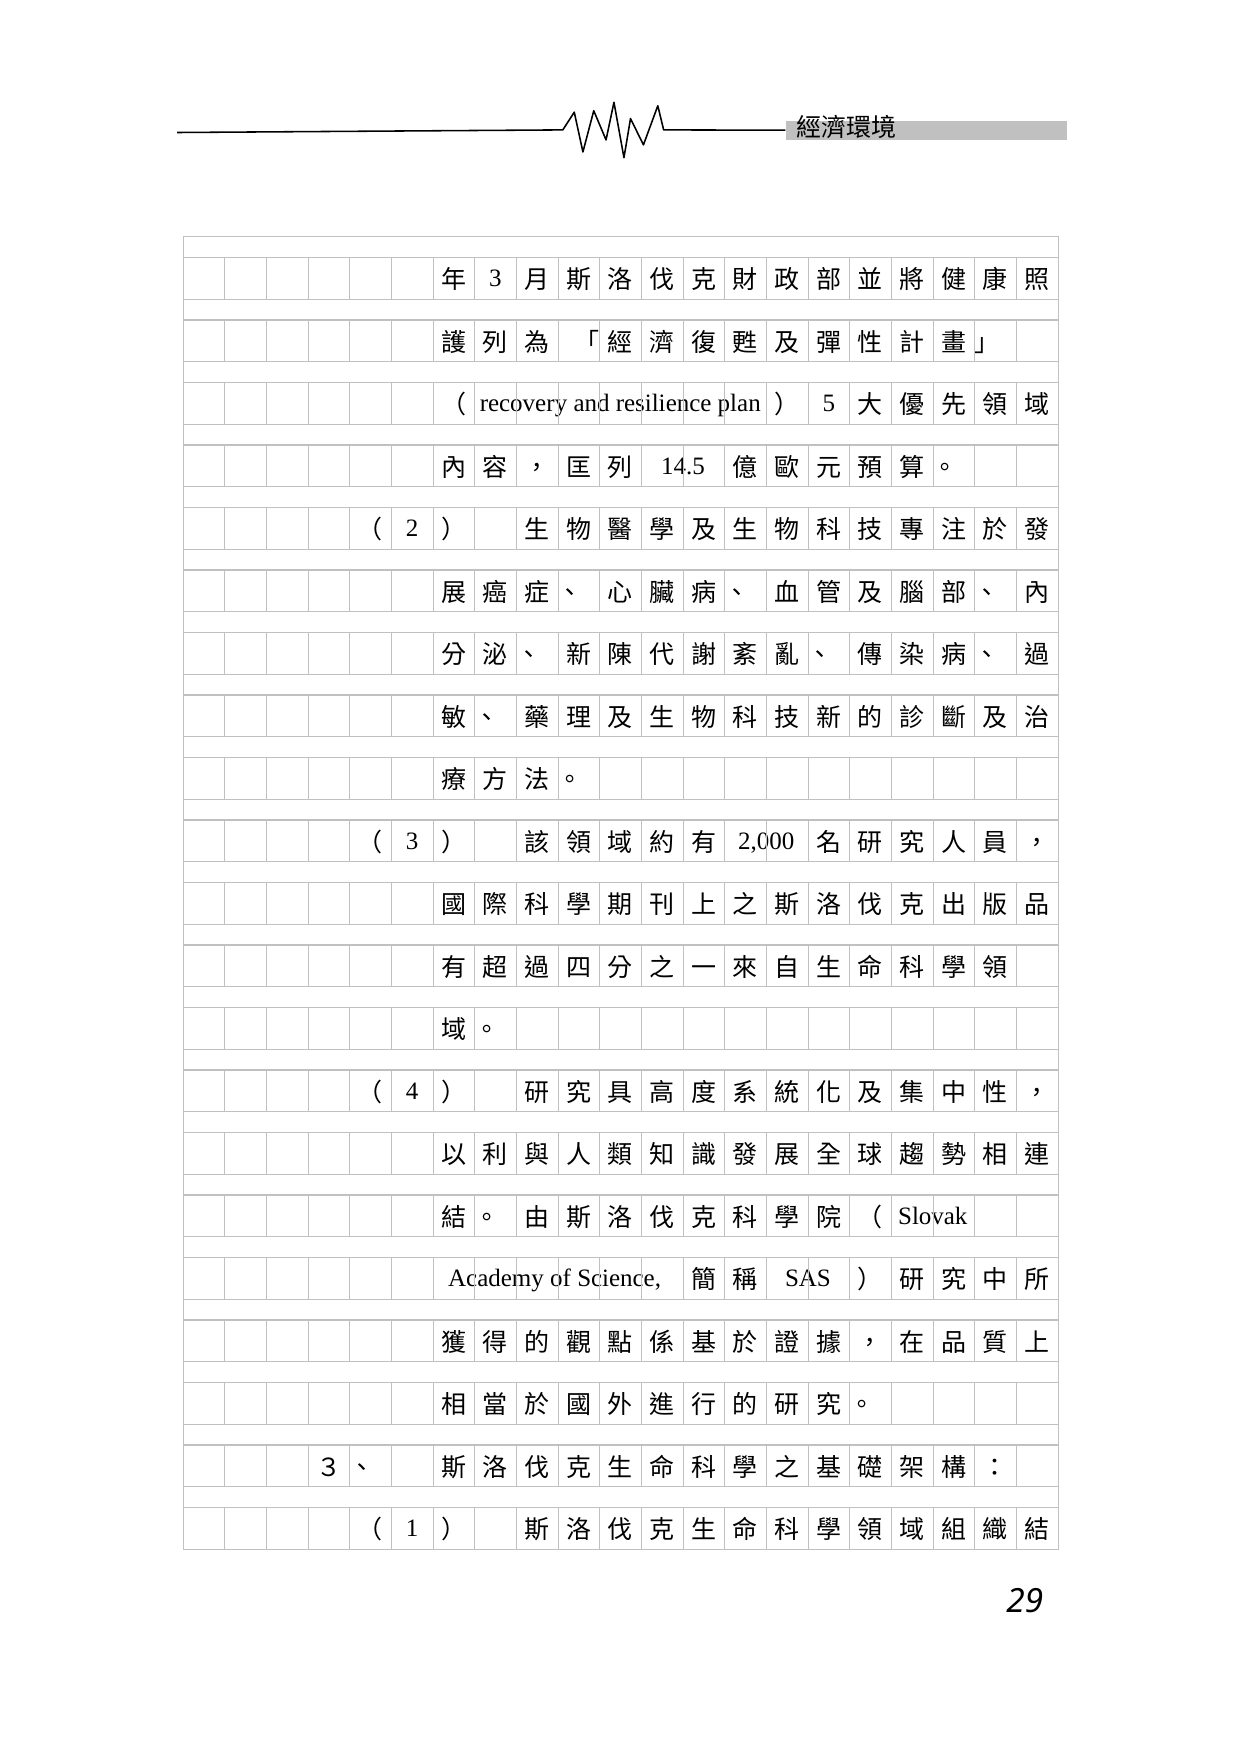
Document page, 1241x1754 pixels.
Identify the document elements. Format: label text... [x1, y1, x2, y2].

text （1） 斯洛伐克生命科學領域組織結構並不對稱，高達75%之組織集中於Bratislava市，20%在Kosice市及Nitra市，其他5%分布於其他各地。 [684, 1508, 724, 1549]
text （2） 生物醫學及生物科技專注於發展癌症、心臟病、血管及腦部、內分泌、新陳代謝紊亂、傳染病、過敏、藥理及生物科技新的診斷及治療方法。 [434, 696, 474, 736]
text （3） 該領域約有2,000名研究人員，國際科學期刊上之斯洛伐克出版品有超過四分之一來自生命科學領域。 [892, 821, 933, 861]
text （2） 生物醫學及生物科技專注於發展癌症、心臟病、血管及腦部、內分泌、新陳代謝紊亂、傳染病、過敏、藥理及生物科技新的診斷及治療方法。 [600, 571, 641, 611]
text （2） 生物醫學及生物科技專注於發展癌症、心臟病、血管及腦部、內分泌、新陳代謝紊亂、傳染病、過敏、藥理及生物科技新的診斷及治療方法。 [725, 633, 766, 674]
text （2） 生物醫學及生物科技專注於發展癌症、心臟病、血管及腦部、內分泌、新陳代謝紊亂、傳染病、過敏、藥理及生物科技新的診斷及治療方法。 [559, 696, 599, 736]
text （1） 斯洛伐克生命科學領域組織結構並不對稱，高達75%之組織集中於Bratislava市，20%在Kosice市及Nitra市，其他5%分布於其他各地。 [475, 1508, 516, 1549]
text （3） 該領域約有2,000名研究人員，國際科學期刊上之斯洛伐克出版品有超過四分之一來自生命科學領域。 [330, 862, 1058, 882]
text （3） 該領域約有2,000名研究人員，國際科學期刊上之斯洛伐克出版品有超過四分之一來自生命科學領域。 [934, 1008, 974, 1049]
text （2） 生物醫學及生物科技專注於發展癌症、心臟病、血管及腦部、內分泌、新陳代謝紊亂、傳染病、過敏、藥理及生物科技新的診斷及治療方法。 [725, 696, 766, 736]
text （2） 生物醫學及生物科技專注於發展癌症、心臟病、血管及腦部、內分泌、新陳代謝紊亂、傳染病、過敏、藥理及生物科技新的診斷及治療方法。 [392, 571, 433, 611]
text （1） 斯洛伐克生命科學領域組織結構並不對稱，高達75%之組織集中於Bratislava市，20%在Kosice市及Nitra市，其他5%分布於其他各地。 [350, 1508, 391, 1549]
text （3） 該領域約有2,000名研究人員，國際科學期刊上之斯洛伐克出版品有超過四分之一來自生命科學領域。 [767, 946, 808, 986]
text （2） 生物醫學及生物科技專注於發展癌症、心臟病、血管及腦部、內分泌、新陳代謝紊亂、傳染病、過敏、藥理及生物科技新的診斷及治療方法。 [330, 612, 1058, 632]
text （2） 生物醫學及生物科技專注於發展癌症、心臟病、血管及腦部、內分泌、新陳代謝紊亂、傳染病、過敏、藥理及生物科技新的診斷及治療方法。 [350, 696, 391, 736]
text （2） 生物醫學及生物科技專注於發展癌症、心臟病、血管及腦部、內分泌、新陳代謝紊亂、傳染病、過敏、藥理及生物科技新的診斷及治療方法。 [892, 633, 933, 674]
text （2） 生物醫學及生物科技專注於發展癌症、心臟病、血管及腦部、內分泌、新陳代謝紊亂、傳染病、過敏、藥理及生物科技新的診斷及治療方法。 [934, 633, 974, 674]
text （3） 該領域約有2,000名研究人員，國際科學期刊上之斯洛伐克出版品有超過四分之一來自生命科學領域。 [392, 946, 433, 986]
text （2） 生物醫學及生物科技專注於發展癌症、心臟病、血管及腦部、內分泌、新陳代謝紊亂、傳染病、過敏、藥理及生物科技新的診斷及治療方法。 [975, 571, 1016, 611]
text （1） 斯洛伐克生命科學領域組織結構並不對稱，高達75%之組織集中於Bratislava市，20%在Kosice市及Nitra市，其他5%分布於其他各地。 [1017, 1508, 1058, 1549]
text （3） 該領域約有2,000名研究人員，國際科學期刊上之斯洛伐克出版品有超過四分之一來自生命科學領域。 [600, 883, 641, 924]
text （2） 生物醫學及生物科技專注於發展癌症、心臟病、血管及腦部、內分泌、新陳代謝紊亂、傳染病、過敏、藥理及生物科技新的診斷及治療方法。 [809, 696, 849, 736]
text （3） 該領域約有2,000名研究人員，國際科學期刊上之斯洛伐克出版品有超過四分之一來自生命科學領域。 [809, 946, 849, 986]
text （2） 生物醫學及生物科技專注於發展癌症、心臟病、血管及腦部、內分泌、新陳代謝紊亂、傳染病、過敏、藥理及生物科技新的診斷及治療方法。 [809, 571, 849, 611]
text 架 [892, 1446, 933, 1486]
text （2） 生物醫學及生物科技專注於發展癌症、心臟病、血管及腦部、內分泌、新陳代謝紊亂、傳染病、過敏、藥理及生物科技新的診斷及治療方法。 [975, 758, 1016, 799]
text （2） 生物醫學及生物科技專注於發展癌症、心臟病、血管及腦部、內分泌、新陳代謝紊亂、傳染病、過敏、藥理及生物科技新的診斷及治療方法。 [892, 696, 933, 736]
text （1） 斯洛伐克生命科學領域組織結構並不對稱，高達75%之組織集中於Bratislava市，20%在Kosice市及Nitra市，其他5%分布於其他各地。 [767, 1508, 808, 1549]
text （2） 生物醫學及生物科技專注於發展癌症、心臟病、血管及腦部、內分泌、新陳代謝紊亂、傳染病、過敏、藥理及生物科技新的診斷及治療方法。 [559, 571, 599, 611]
text （3） 該領域約有2,000名研究人員，國際科學期刊上之斯洛伐克出版品有超過四分之一來自生命科學領域。 [559, 821, 599, 861]
text （3） 該領域約有2,000名研究人員，國際科學期刊上之斯洛伐克出版品有超過四分之一來自生命科學領域。 [892, 1008, 933, 1049]
text （3） 該領域約有2,000名研究人員，國際科學期刊上之斯洛伐克出版品有超過四分之一來自生命科學領域。 [600, 946, 641, 986]
text （3） 該領域約有2,000名研究人員，國際科學期刊上之斯洛伐克出版品有超過四分之一來自生命科學領域。 [767, 1008, 808, 1049]
text （3） 該領域約有2,000名研究人員，國際科學期刊上之斯洛伐克出版品有超過四分之一來自生命科學領域。 [684, 946, 724, 986]
text （1） 斯洛伐克生命科學領域組織結構並不對稱，高達75%之組織集中於Bratislava市，20%在Kosice市及Nitra市，其他5%分布於其他各地。 [892, 1508, 933, 1549]
text （3） 該領域約有2,000名研究人員，國際科學期刊上之斯洛伐克出版品有超過四分之一來自生命科學領域。 [350, 1008, 391, 1049]
text （3） 該領域約有2,000名研究人員，國際科學期刊上之斯洛伐克出版品有超過四分之一來自生命科學領域。 [350, 946, 391, 986]
text （1） 斯洛伐克生命科學領域組織結構並不對稱，高達75%之組織集中於Bratislava市，20%在Kosice市及Nitra市，其他5%分布於其他各地。 [725, 1508, 766, 1549]
text （2） 生物醫學及生物科技專注於發展癌症、心臟病、血管及腦部、內分泌、新陳代謝紊亂、傳染病、過敏、藥理及生物科技新的診斷及治療方法。 [330, 737, 1058, 757]
text （3） 該領域約有2,000名研究人員，國際科學期刊上之斯洛伐克出版品有超過四分之一來自生命科學領域。 [559, 883, 599, 924]
text （2） 生物醫學及生物科技專注於發展癌症、心臟病、血管及腦部、內分泌、新陳代謝紊亂、傳染病、過敏、藥理及生物科技新的診斷及治療方法。 [684, 758, 724, 799]
text （2） 生物醫學及生物科技專注於發展癌症、心臟病、血管及腦部、內分泌、新陳代謝紊亂、傳染病、過敏、藥理及生物科技新的診斷及治療方法。 [475, 633, 516, 674]
text （2） 生物醫學及生物科技專注於發展癌症、心臟病、血管及腦部、內分泌、新陳代謝紊亂、傳染病、過敏、藥理及生物科技新的診斷及治療方法。 [392, 696, 433, 736]
text （2） 生物醫學及生物科技專注於發展癌症、心臟病、血管及腦部、內分泌、新陳代謝紊亂、傳染病、過敏、藥理及生物科技新的診斷及治療方法。 [559, 633, 599, 674]
text （1） 斯洛伐克生命科學領域組織結構並不對稱，高達75%之組織集中於Bratislava市，20%在Kosice市及Nitra市，其他5%分布於其他各地。 [517, 1508, 558, 1549]
text （3） 該領域約有2,000名研究人員，國際科學期刊上之斯洛伐克出版品有超過四分之一來自生命科學領域。 [892, 883, 933, 924]
text （2） 生物醫學及生物科技專注於發展癌症、心臟病、血管及腦部、內分泌、新陳代謝紊亂、傳染病、過敏、藥理及生物科技新的診斷及治療方法。 [767, 508, 808, 549]
text [1017, 1446, 1058, 1486]
text （3） 該領域約有2,000名研究人員，國際科學期刊上之斯洛伐克出版品有超過四分之一來自生命科學領域。 [1017, 883, 1058, 924]
text （2） 生物醫學及生物科技專注於發展癌症、心臟病、血管及腦部、內分泌、新陳代謝紊亂、傳染病、過敏、藥理及生物科技新的診斷及治療方法。 [934, 508, 974, 549]
text （3） 該領域約有2,000名研究人員，國際科學期刊上之斯洛伐克出版品有超過四分之一來自生命科學領域。 [809, 1008, 849, 1049]
text （2） 生物醫學及生物科技專注於發展癌症、心臟病、血管及腦部、內分泌、新陳代謝紊亂、傳染病、過敏、藥理及生物科技新的診斷及治療方法。 [517, 571, 558, 611]
text （1） 斯洛伐克生命科學領域組織結構並不對稱，高達75%之組織集中於Bratislava市，20%在Kosice市及Nitra市，其他5%分布於其他各地。 [600, 1508, 641, 1549]
text （2） 生物醫學及生物科技專注於發展癌症、心臟病、血管及腦部、內分泌、新陳代謝紊亂、傳染病、過敏、藥理及生物科技新的診斷及治療方法。 [434, 633, 474, 674]
text （1） 斯洛伐克生命科學領域組織結構並不對稱，高達75%之組織集中於Bratislava市，20%在Kosice市及Nitra市，其他5%分布於其他各地。 [934, 1508, 974, 1549]
text （1） 生物醫學及生物科技為斯洛伐克2014年至2020年研究創新計畫之研發策略3大優先領域之一，20221年3月斯洛伐克財政部並將健康照護列為「經濟復甦及彈性計畫」（recovery and resilience plan）5大優先領域內容，匡列14.5億歐元預算。 [330, 300, 1058, 319]
text （4） 研究具高度系統化及集中性，以利與人類知識發展全球趨勢相連結。由斯洛伐克科學院（Slovak Academy of Science, 簡稱SAS）研究中所獲得的觀點係基於證據，在品質上相當於國外進行的研究。 [330, 1112, 1058, 1132]
text [281, 1446, 308, 1486]
text ３ [309, 1446, 349, 1486]
text （3） 該領域約有2,000名研究人員，國際科學期刊上之斯洛伐克出版品有超過四分之一來自生命科學領域。 [934, 883, 974, 924]
text （2） 生物醫學及生物科技專注於發展癌症、心臟病、血管及腦部、內分泌、新陳代謝紊亂、傳染病、過敏、藥理及生物科技新的診斷及治療方法。 [1017, 633, 1058, 674]
text （1） 斯洛伐克生命科學領域組織結構並不對稱，高達75%之組織集中於Bratislava市，20%在Kosice市及Nitra市，其他5%分布於其他各地。 [434, 1508, 474, 1549]
text （3） 該領域約有2,000名研究人員，國際科學期刊上之斯洛伐克出版品有超過四分之一來自生命科學領域。 [892, 946, 933, 986]
text （2） 生物醫學及生物科技專注於發展癌症、心臟病、血管及腦部、內分泌、新陳代謝紊亂、傳染病、過敏、藥理及生物科技新的診斷及治療方法。 [642, 696, 683, 736]
text （3） 該領域約有2,000名研究人員，國際科學期刊上之斯洛伐克出版品有超過四分之一來自生命科學領域。 [725, 821, 766, 861]
text （3） 該領域約有2,000名研究人員，國際科學期刊上之斯洛伐克出版品有超過四分之一來自生命科學領域。 [684, 1008, 724, 1049]
text （3） 該領域約有2,000名研究人員，國際科學期刊上之斯洛伐克出版品有超過四分之一來自生命科學領域。 [767, 883, 808, 924]
text （2） 生物醫學及生物科技專注於發展癌症、心臟病、血管及腦部、內分泌、新陳代謝紊亂、傳染病、過敏、藥理及生物科技新的診斷及治療方法。 [809, 758, 849, 799]
text （3） 該領域約有2,000名研究人員，國際科學期刊上之斯洛伐克出版品有超過四分之一來自生命科學領域。 [350, 883, 391, 924]
text （2） 生物醫學及生物科技專注於發展癌症、心臟病、血管及腦部、內分泌、新陳代謝紊亂、傳染病、過敏、藥理及生物科技新的診斷及治療方法。 [350, 633, 391, 674]
text （3） 該領域約有2,000名研究人員，國際科學期刊上之斯洛伐克出版品有超過四分之一來自生命科學領域。 [642, 1008, 683, 1049]
text （3） 該領域約有2,000名研究人員，國際科學期刊上之斯洛伐克出版品有超過四分之一來自生命科學領域。 [850, 1008, 891, 1049]
text （2） 生物醫學及生物科技專注於發展癌症、心臟病、血管及腦部、內分泌、新陳代謝紊亂、傳染病、過敏、藥理及生物科技新的診斷及治療方法。 [684, 571, 724, 611]
text （3） 該領域約有2,000名研究人員，國際科學期刊上之斯洛伐克出版品有超過四分之一來自生命科學領域。 [600, 821, 641, 861]
text （2） 生物醫學及生物科技專注於發展癌症、心臟病、血管及腦部、內分泌、新陳代謝紊亂、傳染病、過敏、藥理及生物科技新的診斷及治療方法。 [892, 508, 933, 549]
text （3） 該領域約有2,000名研究人員，國際科學期刊上之斯洛伐克出版品有超過四分之一來自生命科學領域。 [475, 883, 516, 924]
text （3） 該領域約有2,000名研究人員，國際科學期刊上之斯洛伐克出版品有超過四分之一來自生命科學領域。 [330, 925, 1058, 944]
text （2） 生物醫學及生物科技專注於發展癌症、心臟病、血管及腦部、內分泌、新陳代謝紊亂、傳染病、過敏、藥理及生物科技新的診斷及治療方法。 [330, 487, 1058, 507]
text （2） 生物醫學及生物科技專注於發展癌症、心臟病、血管及腦部、內分泌、新陳代謝紊亂、傳染病、過敏、藥理及生物科技新的診斷及治療方法。 [392, 633, 433, 674]
text （1） 斯洛伐克生命科學領域組織結構並不對稱，高達75%之組織集中於Bratislava市，20%在Kosice市及Nitra市，其他5%分布於其他各地。 [975, 1508, 1016, 1549]
text （3） 該領域約有2,000名研究人員，國際科學期刊上之斯洛伐克出版品有超過四分之一來自生命科學領域。 [934, 821, 974, 861]
text 礎 [850, 1446, 891, 1486]
text （2） 生物醫學及生物科技專注於發展癌症、心臟病、血管及腦部、內分泌、新陳代謝紊亂、傳染病、過敏、藥理及生物科技新的診斷及治療方法。 [1017, 758, 1058, 799]
text （2） 生物醫學及生物科技專注於發展癌症、心臟病、血管及腦部、內分泌、新陳代謝紊亂、傳染病、過敏、藥理及生物科技新的診斷及治療方法。 [517, 758, 558, 799]
text （1） 生物醫學及生物科技為斯洛伐克2014年至2020年研究創新計畫之研發策略3大優先領域之一，20221年3月斯洛伐克財政部並將健康照護列為「經濟復甦及彈性計畫」（recovery and resilience plan）5大優先領域內容，匡列14.5億歐元預算。 [330, 362, 1058, 382]
text （2） 生物醫學及生物科技專注於發展癌症、心臟病、血管及腦部、內分泌、新陳代謝紊亂、傳染病、過敏、藥理及生物科技新的診斷及治療方法。 [434, 758, 474, 799]
text （2） 生物醫學及生物科技專注於發展癌症、心臟病、血管及腦部、內分泌、新陳代謝紊亂、傳染病、過敏、藥理及生物科技新的診斷及治療方法。 [330, 675, 1058, 694]
text （3） 該領域約有2,000名研究人員，國際科學期刊上之斯洛伐克出版品有超過四分之一來自生命科學領域。 [975, 946, 1016, 986]
text （2） 生物醫學及生物科技專注於發展癌症、心臟病、血管及腦部、內分泌、新陳代謝紊亂、傳染病、過敏、藥理及生物科技新的診斷及治療方法。 [975, 696, 1016, 736]
text （2） 生物醫學及生物科技專注於發展癌症、心臟病、血管及腦部、內分泌、新陳代謝紊亂、傳染病、過敏、藥理及生物科技新的診斷及治療方法。 [475, 758, 516, 799]
text （2） 生物醫學及生物科技專注於發展癌症、心臟病、血管及腦部、內分泌、新陳代謝紊亂、傳染病、過敏、藥理及生物科技新的診斷及治療方法。 [850, 633, 891, 674]
text （3） 該領域約有2,000名研究人員，國際科學期刊上之斯洛伐克出版品有超過四分之一來自生命科學領域。 [684, 821, 724, 861]
text （1） 斯洛伐克生命科學領域組織結構並不對稱，高達75%之組織集中於Bratislava市，20%在Kosice市及Nitra市，其他5%分布於其他各地。 [392, 1508, 433, 1549]
text （4） 研究具高度系統化及集中性，以利與人類知識發展全球趨勢相連結。由斯洛伐克科學院（Slovak Academy of Science, 簡稱SAS）研究中所獲得的觀點係基於證據，在品質上相當於國外進行的研究。 [330, 1237, 1058, 1257]
text （3） 該領域約有2,000名研究人員，國際科學期刊上之斯洛伐克出版品有超過四分之一來自生命科學領域。 [1017, 821, 1058, 861]
text （3） 該領域約有2,000名研究人員，國際科學期刊上之斯洛伐克出版品有超過四分之一來自生命科學領域。 [392, 883, 433, 924]
text （3） 該領域約有2,000名研究人員，國際科學期刊上之斯洛伐克出版品有超過四分之一來自生命科學領域。 [642, 883, 683, 924]
text 之 [767, 1446, 808, 1486]
text （2） 生物醫學及生物科技專注於發展癌症、心臟病、血管及腦部、內分泌、新陳代謝紊亂、傳染病、過敏、藥理及生物科技新的診斷及治療方法。 [350, 758, 391, 799]
text 洛 [475, 1446, 516, 1486]
text （3） 該領域約有2,000名研究人員，國際科學期刊上之斯洛伐克出版品有超過四分之一來自生命科學領域。 [975, 1008, 1016, 1049]
text （3） 該領域約有2,000名研究人員，國際科學期刊上之斯洛伐克出版品有超過四分之一來自生命科學領域。 [684, 883, 724, 924]
text （3） 該領域約有2,000名研究人員，國際科學期刊上之斯洛伐克出版品有超過四分之一來自生命科學領域。 [392, 1008, 433, 1049]
text （3） 該領域約有2,000名研究人員，國際科學期刊上之斯洛伐克出版品有超過四分之一來自生命科學領域。 [725, 1008, 766, 1049]
text 伐 [517, 1446, 558, 1486]
text （3） 該領域約有2,000名研究人員，國際科學期刊上之斯洛伐克出版品有超過四分之一來自生命科學領域。 [392, 821, 433, 861]
text 生 [600, 1446, 641, 1486]
text （2） 生物醫學及生物科技專注於發展癌症、心臟病、血管及腦部、內分泌、新陳代謝紊亂、傳染病、過敏、藥理及生物科技新的診斷及治療方法。 [392, 508, 433, 549]
text （2） 生物醫學及生物科技專注於發展癌症、心臟病、血管及腦部、內分泌、新陳代謝紊亂、傳染病、過敏、藥理及生物科技新的診斷及治療方法。 [934, 758, 974, 799]
text （3） 該領域約有2,000名研究人員，國際科學期刊上之斯洛伐克出版品有超過四分之一來自生命科學領域。 [600, 1008, 641, 1049]
text （2） 生物醫學及生物科技專注於發展癌症、心臟病、血管及腦部、內分泌、新陳代謝紊亂、傳染病、過敏、藥理及生物科技新的診斷及治療方法。 [684, 508, 724, 549]
text （3） 該領域約有2,000名研究人員，國際科學期刊上之斯洛伐克出版品有超過四分之一來自生命科學領域。 [350, 821, 391, 861]
text 克 [559, 1446, 599, 1486]
text （1） 斯洛伐克生命科學領域組織結構並不對稱，高達75%之組織集中於Bratislava市，20%在Kosice市及Nitra市，其他5%分布於其他各地。 [809, 1508, 849, 1549]
text （2） 生物醫學及生物科技專注於發展癌症、心臟病、血管及腦部、內分泌、新陳代謝紊亂、傳染病、過敏、藥理及生物科技新的診斷及治療方法。 [850, 571, 891, 611]
text （4） 研究具高度系統化及集中性，以利與人類知識發展全球趨勢相連結。由斯洛伐克科學院（Slovak Academy of Science, 簡稱SAS）研究中所獲得的觀點係基於證據，在品質上相當於國外進行的研究。 [330, 1300, 1058, 1319]
text [281, 1425, 1058, 1444]
text （2） 生物醫學及生物科技專注於發展癌症、心臟病、血管及腦部、內分泌、新陳代謝紊亂、傳染病、過敏、藥理及生物科技新的診斷及治療方法。 [767, 758, 808, 799]
text （2） 生物醫學及生物科技專注於發展癌症、心臟病、血管及腦部、內分泌、新陳代謝紊亂、傳染病、過敏、藥理及生物科技新的診斷及治療方法。 [330, 550, 1058, 569]
text （3） 該領域約有2,000名研究人員，國際科學期刊上之斯洛伐克出版品有超過四分之一來自生命科學領域。 [330, 800, 1058, 819]
text （3） 該領域約有2,000名研究人員，國際科學期刊上之斯洛伐克出版品有超過四分之一來自生命科學領域。 [475, 1008, 516, 1049]
text （3） 該領域約有2,000名研究人員，國際科學期刊上之斯洛伐克出版品有超過四分之一來自生命科學領域。 [725, 946, 766, 986]
text （2） 生物醫學及生物科技專注於發展癌症、心臟病、血管及腦部、內分泌、新陳代謝紊亂、傳染病、過敏、藥理及生物科技新的診斷及治療方法。 [559, 508, 599, 549]
text （2） 生物醫學及生物科技專注於發展癌症、心臟病、血管及腦部、內分泌、新陳代謝紊亂、傳染病、過敏、藥理及生物科技新的診斷及治療方法。 [767, 571, 808, 611]
text （2） 生物醫學及生物科技專注於發展癌症、心臟病、血管及腦部、內分泌、新陳代謝紊亂、傳染病、過敏、藥理及生物科技新的診斷及治療方法。 [892, 758, 933, 799]
text （2） 生物醫學及生物科技專注於發展癌症、心臟病、血管及腦部、內分泌、新陳代謝紊亂、傳染病、過敏、藥理及生物科技新的診斷及治療方法。 [725, 758, 766, 799]
text （3） 該領域約有2,000名研究人員，國際科學期刊上之斯洛伐克出版品有超過四分之一來自生命科學領域。 [809, 821, 849, 861]
text （2） 生物醫學及生物科技專注於發展癌症、心臟病、血管及腦部、內分泌、新陳代謝紊亂、傳染病、過敏、藥理及生物科技新的診斷及治療方法。 [1017, 696, 1058, 736]
text （3） 該領域約有2,000名研究人員，國際科學期刊上之斯洛伐克出版品有超過四分之一來自生命科學領域。 [475, 821, 516, 861]
text （2） 生物醫學及生物科技專注於發展癌症、心臟病、血管及腦部、內分泌、新陳代謝紊亂、傳染病、過敏、藥理及生物科技新的診斷及治療方法。 [850, 696, 891, 736]
text 學 [725, 1446, 766, 1486]
text （3） 該領域約有2,000名研究人員，國際科學期刊上之斯洛伐克出版品有超過四分之一來自生命科學領域。 [809, 883, 849, 924]
text （3） 該領域約有2,000名研究人員，國際科學期刊上之斯洛伐克出版品有超過四分之一來自生命科學領域。 [642, 946, 683, 986]
text （3） 該領域約有2,000名研究人員，國際科學期刊上之斯洛伐克出版品有超過四分之一來自生命科學領域。 [475, 946, 516, 986]
text （3） 該領域約有2,000名研究人員，國際科學期刊上之斯洛伐克出版品有超過四分之一來自生命科學領域。 [725, 883, 766, 924]
text （1） 斯洛伐克生命科學領域組織結構並不對稱，高達75%之組織集中於Bratislava市，20%在Kosice市及Nitra市，其他5%分布於其他各地。 [559, 1508, 599, 1549]
text （1） 生物醫學及生物科技為斯洛伐克2014年至2020年研究創新計畫之研發策略3大優先領域之一，20221年3月斯洛伐克財政部並將健康照護列為「經濟復甦及彈性計畫」（recovery and resilience plan）5大優先領域內容，匡列14.5億歐元預算。 [330, 425, 1058, 444]
text （2） 生物醫學及生物科技專注於發展癌症、心臟病、血管及腦部、內分泌、新陳代謝紊亂、傳染病、過敏、藥理及生物科技新的診斷及治療方法。 [892, 571, 933, 611]
text （2） 生物醫學及生物科技專注於發展癌症、心臟病、血管及腦部、內分泌、新陳代謝紊亂、傳染病、過敏、藥理及生物科技新的診斷及治療方法。 [1017, 571, 1058, 611]
text （2） 生物醫學及生物科技專注於發展癌症、心臟病、血管及腦部、內分泌、新陳代謝紊亂、傳染病、過敏、藥理及生物科技新的診斷及治療方法。 [642, 758, 683, 799]
text （2） 生物醫學及生物科技專注於發展癌症、心臟病、血管及腦部、內分泌、新陳代謝紊亂、傳染病、過敏、藥理及生物科技新的診斷及治療方法。 [725, 508, 766, 549]
text （2） 生物醫學及生物科技專注於發展癌症、心臟病、血管及腦部、內分泌、新陳代謝紊亂、傳染病、過敏、藥理及生物科技新的診斷及治療方法。 [975, 508, 1016, 549]
text （2） 生物醫學及生物科技專注於發展癌症、心臟病、血管及腦部、內分泌、新陳代謝紊亂、傳染病、過敏、藥理及生物科技新的診斷及治療方法。 [934, 571, 974, 611]
text （1） 斯洛伐克生命科學領域組織結構並不對稱，高達75%之組織集中於Bratislava市，20%在Kosice市及Nitra市，其他5%分布於其他各地。 [642, 1508, 683, 1549]
text 斯 [434, 1446, 474, 1486]
text （2） 生物醫學及生物科技專注於發展癌症、心臟病、血管及腦部、內分泌、新陳代謝紊亂、傳染病、過敏、藥理及生物科技新的診斷及治療方法。 [809, 633, 849, 674]
text （2） 生物醫學及生物科技專注於發展癌症、心臟病、血管及腦部、內分泌、新陳代謝紊亂、傳染病、過敏、藥理及生物科技新的診斷及治療方法。 [350, 508, 391, 549]
text （2） 生物醫學及生物科技專注於發展癌症、心臟病、血管及腦部、內分泌、新陳代謝紊亂、傳染病、過敏、藥理及生物科技新的診斷及治療方法。 [517, 633, 558, 674]
text （2） 生物醫學及生物科技專注於發展癌症、心臟病、血管及腦部、內分泌、新陳代謝紊亂、傳染病、過敏、藥理及生物科技新的診斷及治療方法。 [434, 571, 474, 611]
text （2） 生物醫學及生物科技專注於發展癌症、心臟病、血管及腦部、內分泌、新陳代謝紊亂、傳染病、過敏、藥理及生物科技新的診斷及治療方法。 [600, 758, 641, 799]
text （2） 生物醫學及生物科技專注於發展癌症、心臟病、血管及腦部、內分泌、新陳代謝紊亂、傳染病、過敏、藥理及生物科技新的診斷及治療方法。 [350, 571, 391, 611]
text （2） 生物醫學及生物科技專注於發展癌症、心臟病、血管及腦部、內分泌、新陳代謝紊亂、傳染病、過敏、藥理及生物科技新的診斷及治療方法。 [642, 633, 683, 674]
text 科 [684, 1446, 724, 1486]
text （2） 生物醫學及生物科技專注於發展癌症、心臟病、血管及腦部、內分泌、新陳代謝紊亂、傳染病、過敏、藥理及生物科技新的診斷及治療方法。 [684, 696, 724, 736]
text （3） 該領域約有2,000名研究人員，國際科學期刊上之斯洛伐克出版品有超過四分之一來自生命科學領域。 [517, 883, 558, 924]
text （3） 該領域約有2,000名研究人員，國際科學期刊上之斯洛伐克出版品有超過四分之一來自生命科學領域。 [1017, 946, 1058, 986]
text （3） 該領域約有2,000名研究人員，國際科學期刊上之斯洛伐克出版品有超過四分之一來自生命科學領域。 [517, 946, 558, 986]
text （1） 斯洛伐克生命科學領域組織結構並不對稱，高達75%之組織集中於Bratislava市，20%在Kosice市及Nitra市，其他5%分布於其他各地。 [330, 1487, 1058, 1507]
text （2） 生物醫學及生物科技專注於發展癌症、心臟病、血管及腦部、內分泌、新陳代謝紊亂、傳染病、過敏、藥理及生物科技新的診斷及治療方法。 [600, 508, 641, 549]
text （3） 該領域約有2,000名研究人員，國際科學期刊上之斯洛伐克出版品有超過四分之一來自生命科學領域。 [434, 883, 474, 924]
text （2） 生物醫學及生物科技專注於發展癌症、心臟病、血管及腦部、內分泌、新陳代謝紊亂、傳染病、過敏、藥理及生物科技新的診斷及治療方法。 [517, 508, 558, 549]
text （3） 該領域約有2,000名研究人員，國際科學期刊上之斯洛伐克出版品有超過四分之一來自生命科學領域。 [517, 821, 558, 861]
text （1） 生物醫學及生物科技為斯洛伐克2014年至2020年研究創新計畫之研發策略3大優先領域之一，20221年3月斯洛伐克財政部並將健康照護列為「經濟復甦及彈性計畫」（recovery and resilience plan）5大優先領域內容，匡列14.5億歐元預算。 [330, 237, 1058, 257]
text 基 [809, 1446, 849, 1486]
text （3） 該領域約有2,000名研究人員，國際科學期刊上之斯洛伐克出版品有超過四分之一來自生命科學領域。 [434, 821, 474, 861]
text （3） 該領域約有2,000名研究人員，國際科學期刊上之斯洛伐克出版品有超過四分之一來自生命科學領域。 [975, 821, 1016, 861]
text （2） 生物醫學及生物科技專注於發展癌症、心臟病、血管及腦部、內分泌、新陳代謝紊亂、傳染病、過敏、藥理及生物科技新的診斷及治療方法。 [767, 696, 808, 736]
text （2） 生物醫學及生物科技專注於發展癌症、心臟病、血管及腦部、內分泌、新陳代謝紊亂、傳染病、過敏、藥理及生物科技新的診斷及治療方法。 [1017, 508, 1058, 549]
text （2） 生物醫學及生物科技專注於發展癌症、心臟病、血管及腦部、內分泌、新陳代謝紊亂、傳染病、過敏、藥理及生物科技新的診斷及治療方法。 [809, 508, 849, 549]
text （2） 生物醫學及生物科技專注於發展癌症、心臟病、血管及腦部、內分泌、新陳代謝紊亂、傳染病、過敏、藥理及生物科技新的診斷及治療方法。 [392, 758, 433, 799]
text （2） 生物醫學及生物科技專注於發展癌症、心臟病、血管及腦部、內分泌、新陳代謝紊亂、傳染病、過敏、藥理及生物科技新的診斷及治療方法。 [725, 571, 766, 611]
text （3） 該領域約有2,000名研究人員，國際科學期刊上之斯洛伐克出版品有超過四分之一來自生命科學領域。 [1017, 1008, 1058, 1049]
text （3） 該領域約有2,000名研究人員，國際科學期刊上之斯洛伐克出版品有超過四分之一來自生命科學領域。 [850, 946, 891, 986]
text （2） 生物醫學及生物科技專注於發展癌症、心臟病、血管及腦部、內分泌、新陳代謝紊亂、傳染病、過敏、藥理及生物科技新的診斷及治療方法。 [642, 508, 683, 549]
text （2） 生物醫學及生物科技專注於發展癌症、心臟病、血管及腦部、內分泌、新陳代謝紊亂、傳染病、過敏、藥理及生物科技新的診斷及治療方法。 [850, 758, 891, 799]
text ： [975, 1446, 1016, 1486]
text [392, 1446, 433, 1486]
text （2） 生物醫學及生物科技專注於發展癌症、心臟病、血管及腦部、內分泌、新陳代謝紊亂、傳染病、過敏、藥理及生物科技新的診斷及治療方法。 [475, 696, 516, 736]
text （3） 該領域約有2,000名研究人員，國際科學期刊上之斯洛伐克出版品有超過四分之一來自生命科學領域。 [434, 1008, 474, 1049]
text （2） 生物醫學及生物科技專注於發展癌症、心臟病、血管及腦部、內分泌、新陳代謝紊亂、傳染病、過敏、藥理及生物科技新的診斷及治療方法。 [642, 571, 683, 611]
text （3） 該領域約有2,000名研究人員，國際科學期刊上之斯洛伐克出版品有超過四分之一來自生命科學領域。 [975, 883, 1016, 924]
text （3） 該領域約有2,000名研究人員，國際科學期刊上之斯洛伐克出版品有超過四分之一來自生命科學領域。 [517, 1008, 558, 1049]
text （2） 生物醫學及生物科技專注於發展癌症、心臟病、血管及腦部、內分泌、新陳代謝紊亂、傳染病、過敏、藥理及生物科技新的診斷及治療方法。 [850, 508, 891, 549]
text （3） 該領域約有2,000名研究人員，國際科學期刊上之斯洛伐克出版品有超過四分之一來自生命科學領域。 [559, 1008, 599, 1049]
text （3） 該領域約有2,000名研究人員，國際科學期刊上之斯洛伐克出版品有超過四分之一來自生命科學領域。 [767, 821, 808, 861]
text （3） 該領域約有2,000名研究人員，國際科學期刊上之斯洛伐克出版品有超過四分之一來自生命科學領域。 [330, 987, 1058, 1007]
text （2） 生物醫學及生物科技專注於發展癌症、心臟病、血管及腦部、內分泌、新陳代謝紊亂、傳染病、過敏、藥理及生物科技新的診斷及治療方法。 [934, 696, 974, 736]
text （2） 生物醫學及生物科技專注於發展癌症、心臟病、血管及腦部、內分泌、新陳代謝紊亂、傳染病、過敏、藥理及生物科技新的診斷及治療方法。 [517, 696, 558, 736]
text （2） 生物醫學及生物科技專注於發展癌症、心臟病、血管及腦部、內分泌、新陳代謝紊亂、傳染病、過敏、藥理及生物科技新的診斷及治療方法。 [434, 508, 474, 549]
text （4） 研究具高度系統化及集中性，以利與人類知識發展全球趨勢相連結。由斯洛伐克科學院（Slovak Academy of Science, 簡稱SAS）研究中所獲得的觀點係基於證據，在品質上相當於國外進行的研究。 [330, 1050, 1058, 1069]
text 、 [350, 1446, 391, 1486]
text （1） 斯洛伐克生命科學領域組織結構並不對稱，高達75%之組織集中於Bratislava市，20%在Kosice市及Nitra市，其他5%分布於其他各地。 [850, 1508, 891, 1549]
text （2） 生物醫學及生物科技專注於發展癌症、心臟病、血管及腦部、內分泌、新陳代謝紊亂、傳染病、過敏、藥理及生物科技新的診斷及治療方法。 [767, 633, 808, 674]
text （2） 生物醫學及生物科技專注於發展癌症、心臟病、血管及腦部、內分泌、新陳代謝紊亂、傳染病、過敏、藥理及生物科技新的診斷及治療方法。 [475, 508, 516, 549]
text 命 [642, 1446, 683, 1486]
text （3） 該領域約有2,000名研究人員，國際科學期刊上之斯洛伐克出版品有超過四分之一來自生命科學領域。 [642, 821, 683, 861]
text （2） 生物醫學及生物科技專注於發展癌症、心臟病、血管及腦部、內分泌、新陳代謝紊亂、傳染病、過敏、藥理及生物科技新的診斷及治療方法。 [975, 633, 1016, 674]
text （2） 生物醫學及生物科技專注於發展癌症、心臟病、血管及腦部、內分泌、新陳代謝紊亂、傳染病、過敏、藥理及生物科技新的診斷及治療方法。 [600, 696, 641, 736]
text （2） 生物醫學及生物科技專注於發展癌症、心臟病、血管及腦部、內分泌、新陳代謝紊亂、傳染病、過敏、藥理及生物科技新的診斷及治療方法。 [684, 633, 724, 674]
text （3） 該領域約有2,000名研究人員，國際科學期刊上之斯洛伐克出版品有超過四分之一來自生命科學領域。 [434, 946, 474, 986]
text （2） 生物醫學及生物科技專注於發展癌症、心臟病、血管及腦部、內分泌、新陳代謝紊亂、傳染病、過敏、藥理及生物科技新的診斷及治療方法。 [600, 633, 641, 674]
text （3） 該領域約有2,000名研究人員，國際科學期刊上之斯洛伐克出版品有超過四分之一來自生命科學領域。 [934, 946, 974, 986]
text （4） 研究具高度系統化及集中性，以利與人類知識發展全球趨勢相連結。由斯洛伐克科學院（Slovak Academy of Science, 簡稱SAS）研究中所獲得的觀點係基於證據，在品質上相當於國外進行的研究。 [330, 1175, 1058, 1194]
text （3） 該領域約有2,000名研究人員，國際科學期刊上之斯洛伐克出版品有超過四分之一來自生命科學領域。 [850, 821, 891, 861]
text （4） 研究具高度系統化及集中性，以利與人類知識發展全球趨勢相連結。由斯洛伐克科學院（Slovak Academy of Science, 簡稱SAS）研究中所獲得的觀點係基於證據，在品質上相當於國外進行的研究。 [330, 1362, 1058, 1382]
text （2） 生物醫學及生物科技專注於發展癌症、心臟病、血管及腦部、內分泌、新陳代謝紊亂、傳染病、過敏、藥理及生物科技新的診斷及治療方法。 [475, 571, 516, 611]
text 構 [934, 1446, 974, 1486]
text （3） 該領域約有2,000名研究人員，國際科學期刊上之斯洛伐克出版品有超過四分之一來自生命科學領域。 [559, 946, 599, 986]
text （2） 生物醫學及生物科技專注於發展癌症、心臟病、血管及腦部、內分泌、新陳代謝紊亂、傳染病、過敏、藥理及生物科技新的診斷及治療方法。 [559, 758, 599, 799]
text （3） 該領域約有2,000名研究人員，國際科學期刊上之斯洛伐克出版品有超過四分之一來自生命科學領域。 [850, 883, 891, 924]
